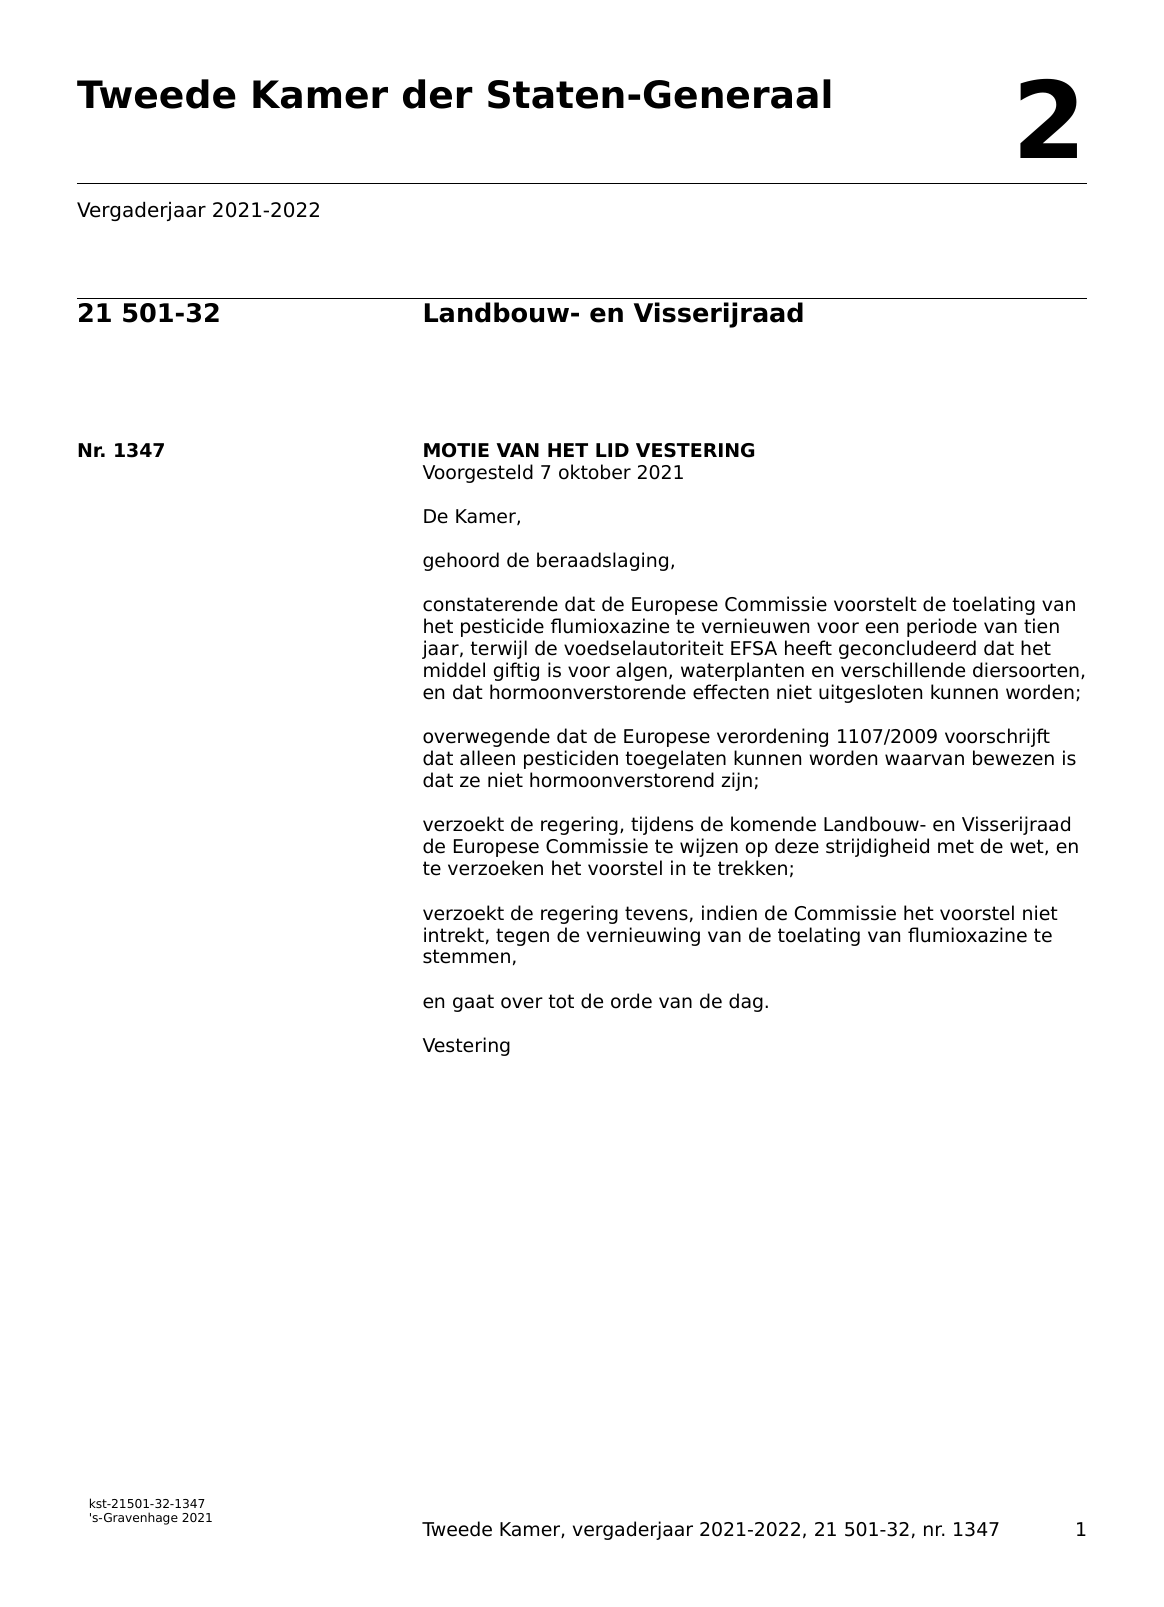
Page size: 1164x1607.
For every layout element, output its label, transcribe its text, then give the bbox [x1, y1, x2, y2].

table_header Tweede Kamer der Staten-Generaal [77, 59, 886, 183]
text 's-Gravenhage 2021 [88, 1511, 323, 1525]
text gehoord de beraadslaging, [422, 550, 1087, 572]
table_header 2 [886, 59, 1087, 183]
subtitle Nr. 1347 MOTIE VAN HET LID VESTERING [77, 440, 1087, 462]
text verzoekt de regering, tijdens de komende Landbouw- en Visserijraad de Europese Commissie te wijzen op deze strijdigheid met de wet, en te verzoeken het voorstel in te trekken; [422, 814, 1087, 880]
text overwegende dat de Europese verordening 1107/2009 voorschrijft dat alleen pesticiden toegelaten kunnen worden waarvan bewezen is dat ze niet hormoonverstorend zijn; [422, 726, 1087, 792]
text Voorgesteld 7 oktober 2021 [422, 462, 1087, 484]
text kst-21501-32-1347 [88, 1497, 323, 1511]
text constaterende dat de Europese Commissie voorstelt de toelating van het pesticide flumioxazine te vernieuwen voor een periode van tien jaar, terwijl de voedselautoriteit EFSA heeft geconcludeerd dat het middel giftig is voor algen, waterplanten en verschillende diersoorten, en dat hormoonverstorende effecten niet uitgesloten kunnen worden; [422, 594, 1087, 704]
text verzoekt de regering tevens, indien de Commissie het voorstel niet intrekt, tegen de vernieuwing van de toelating van flumioxazine te stemmen, [422, 902, 1087, 968]
text Vestering [422, 1035, 1087, 1057]
subtitle 21 501-32 Landbouw- en Visserijraad [77, 299, 1087, 329]
table_cell Vergaderjaar 2021-2022 [77, 184, 1087, 298]
text De Kamer, [422, 506, 1087, 528]
text en gaat over tot de orde van de dag. [422, 991, 1087, 1013]
